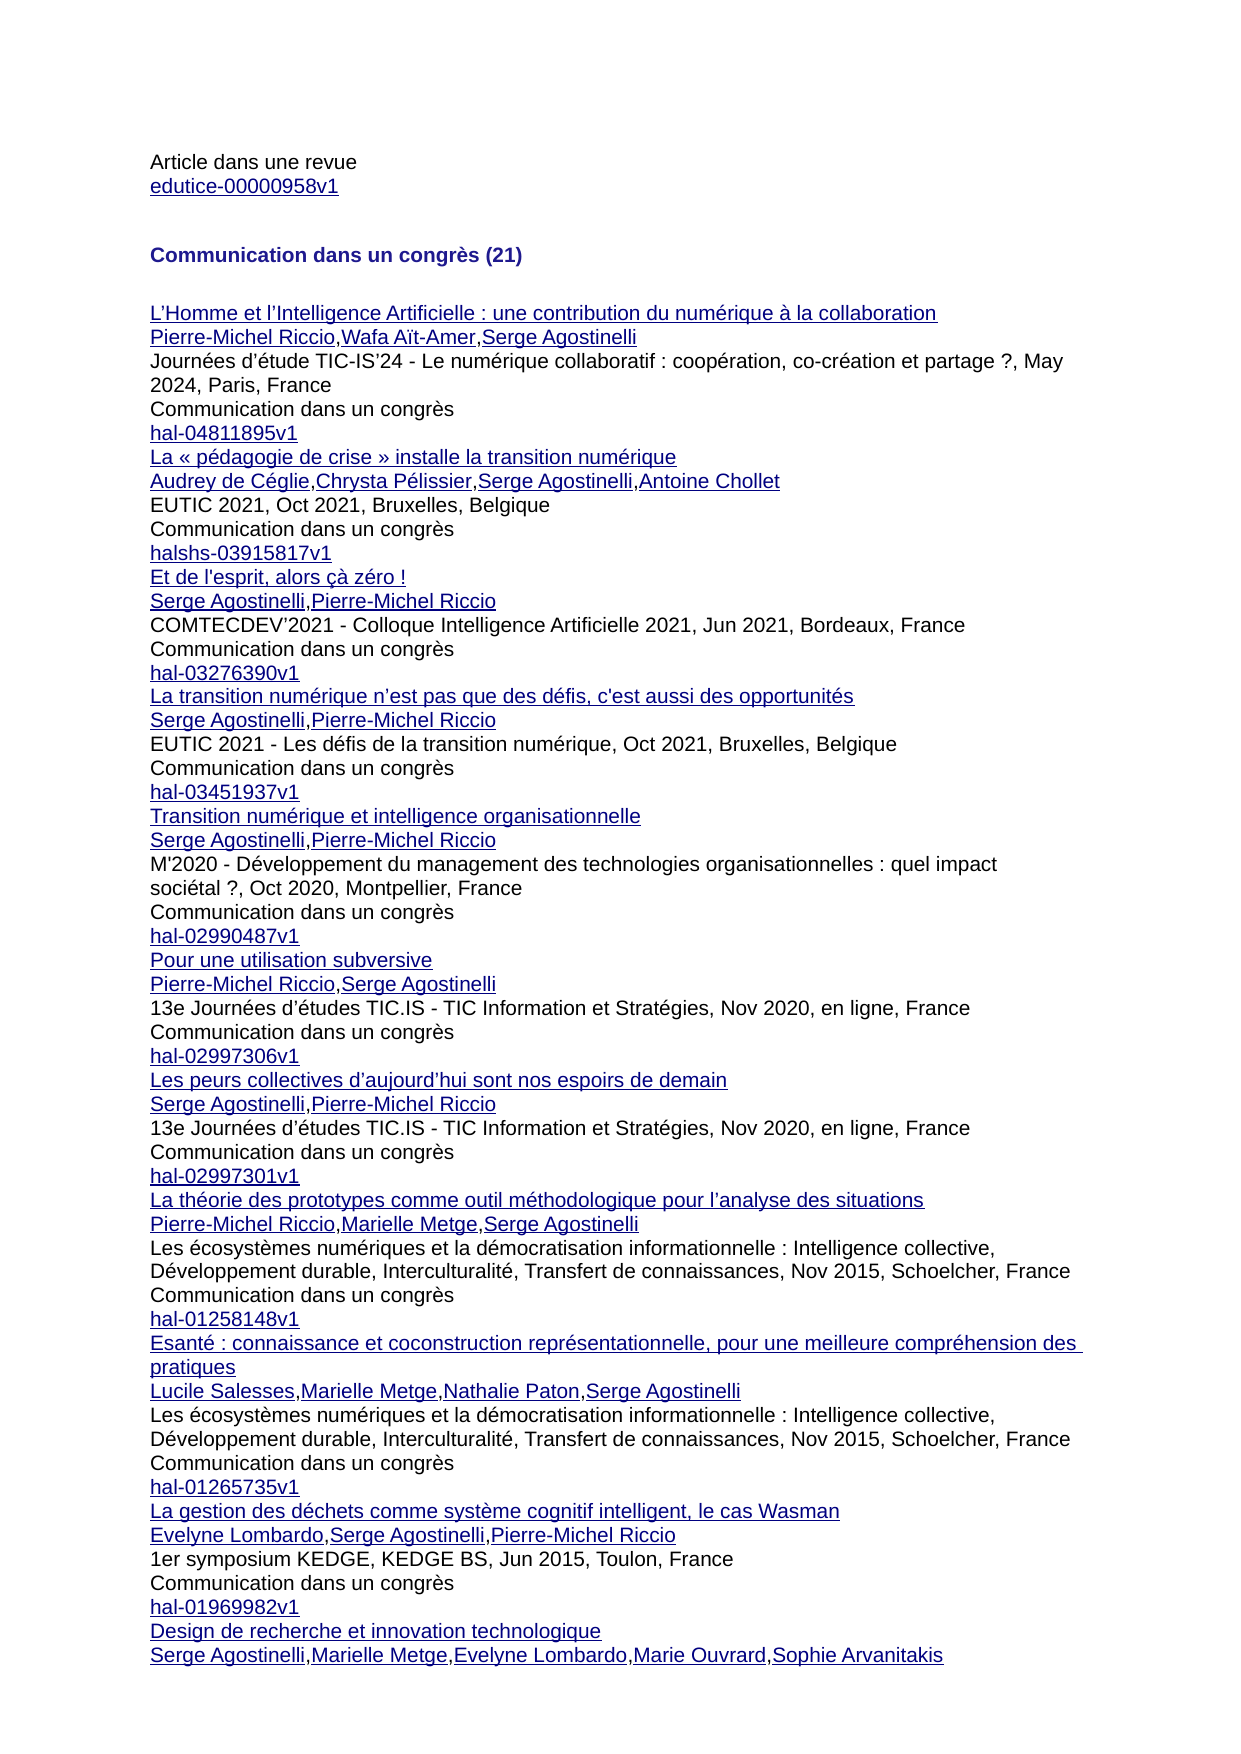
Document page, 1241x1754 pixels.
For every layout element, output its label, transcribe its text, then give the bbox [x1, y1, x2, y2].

table_cell Pour une utilisation subversive Pierre-Michel Riccio,Serge Agostinelli 13e Journées d’études TIC.IS - TIC Information et Stratégies, Nov 2020, en ligne, France Communication dans un congrès hal-02997306v1 [150, 948, 1090, 1068]
subtitle Communication dans un congrès (21) [150, 243, 1090, 267]
table_cell Transition numérique et intelligence organisationnelle Serge Agostinelli,Pierre-Michel Riccio M'2020 - Développement du management des technologies organisationnelles : quel impact sociétal ?, Oct 2020, Montpellier, France Communication dans un congrès hal-02990487v1 [150, 804, 1090, 948]
table_cell Les peurs collectives d’aujourd’hui sont nos espoirs de demain Serge Agostinelli,Pierre-Michel Riccio 13e Journées d’études TIC.IS - TIC Information et Stratégies, Nov 2020, en ligne, France Communication dans un congrès hal-02997301v1 [150, 1068, 1090, 1187]
table_cell La transition numérique n’est pas que des défis, c'est aussi des opportunités Serge Agostinelli,Pierre-Michel Riccio EUTIC 2021 - Les défis de la transition numérique, Oct 2021, Bruxelles, Belgique Communication dans un congrès hal-03451937v1 [150, 684, 1090, 804]
table_cell La gestion des déchets comme système cognitif intelligent, le cas Wasman Evelyne Lombardo,Serge Agostinelli,Pierre-Michel Riccio 1er symposium KEDGE, KEDGE BS, Jun 2015, Toulon, France Communication dans un congrès hal-01969982v1 [150, 1499, 1090, 1619]
table_cell La théorie des prototypes comme outil méthodologique pour l’analyse des situations Pierre-Michel Riccio,Marielle Metge,Serge Agostinelli Les écosystèmes numériques et la démocratisation informationnelle : Intelligence collective, Développement durable, Interculturalité, Transfert de connaissances, Nov 2015, Schoelcher, France Communication dans un congrès hal-01258148v1 [150, 1188, 1090, 1331]
table_cell Esanté : connaissance et coconstruction représentationnelle, pour une meilleure compréhension des pratiques Lucile Salesses,Marielle Metge,Nathalie Paton,Serge Agostinelli Les écosystèmes numériques et la démocratisation informationnelle : Intelligence collective, Développement durable, Interculturalité, Transfert de connaissances, Nov 2015, Schoelcher, France Communication dans un congrès hal-01265735v1 [150, 1331, 1090, 1499]
table_cell Et de l'esprit, alors çà zéro ! Serge Agostinelli,Pierre-Michel Riccio COMTECDEV’2021 - Colloque Intelligence Artificielle 2021, Jun 2021, Bordeaux, France Communication dans un congrès hal-03276390v1 [150, 565, 1090, 684]
table_cell La « pédagogie de crise » installe la transition numérique Audrey de Céglie,Chrysta Pélissier,Serge Agostinelli,Antoine Chollet EUTIC 2021, Oct 2021, Bruxelles, Belgique Communication dans un congrès halshs-03915817v1 [150, 445, 1090, 564]
table_header L’Homme et l’Intelligence Artificielle : une contribution du numérique à la collaboration Pierre-Michel Riccio,Wafa Aït-Amer,Serge Agostinelli Journées d’étude TIC-IS’24 - Le numérique collaboratif : coopération, co-création et partage ?, May 2024, Paris, France Communication dans un congrès hal-04811895v1 [150, 301, 1090, 445]
table_cell Design de recherche et innovation technologique Serge Agostinelli,Marielle Metge,Evelyne Lombardo,Marie Ouvrard,Sophie Arvanitakis [150, 1619, 1090, 1667]
table_cell Article dans une revue edutice-00000958v1 [150, 150, 1090, 198]
